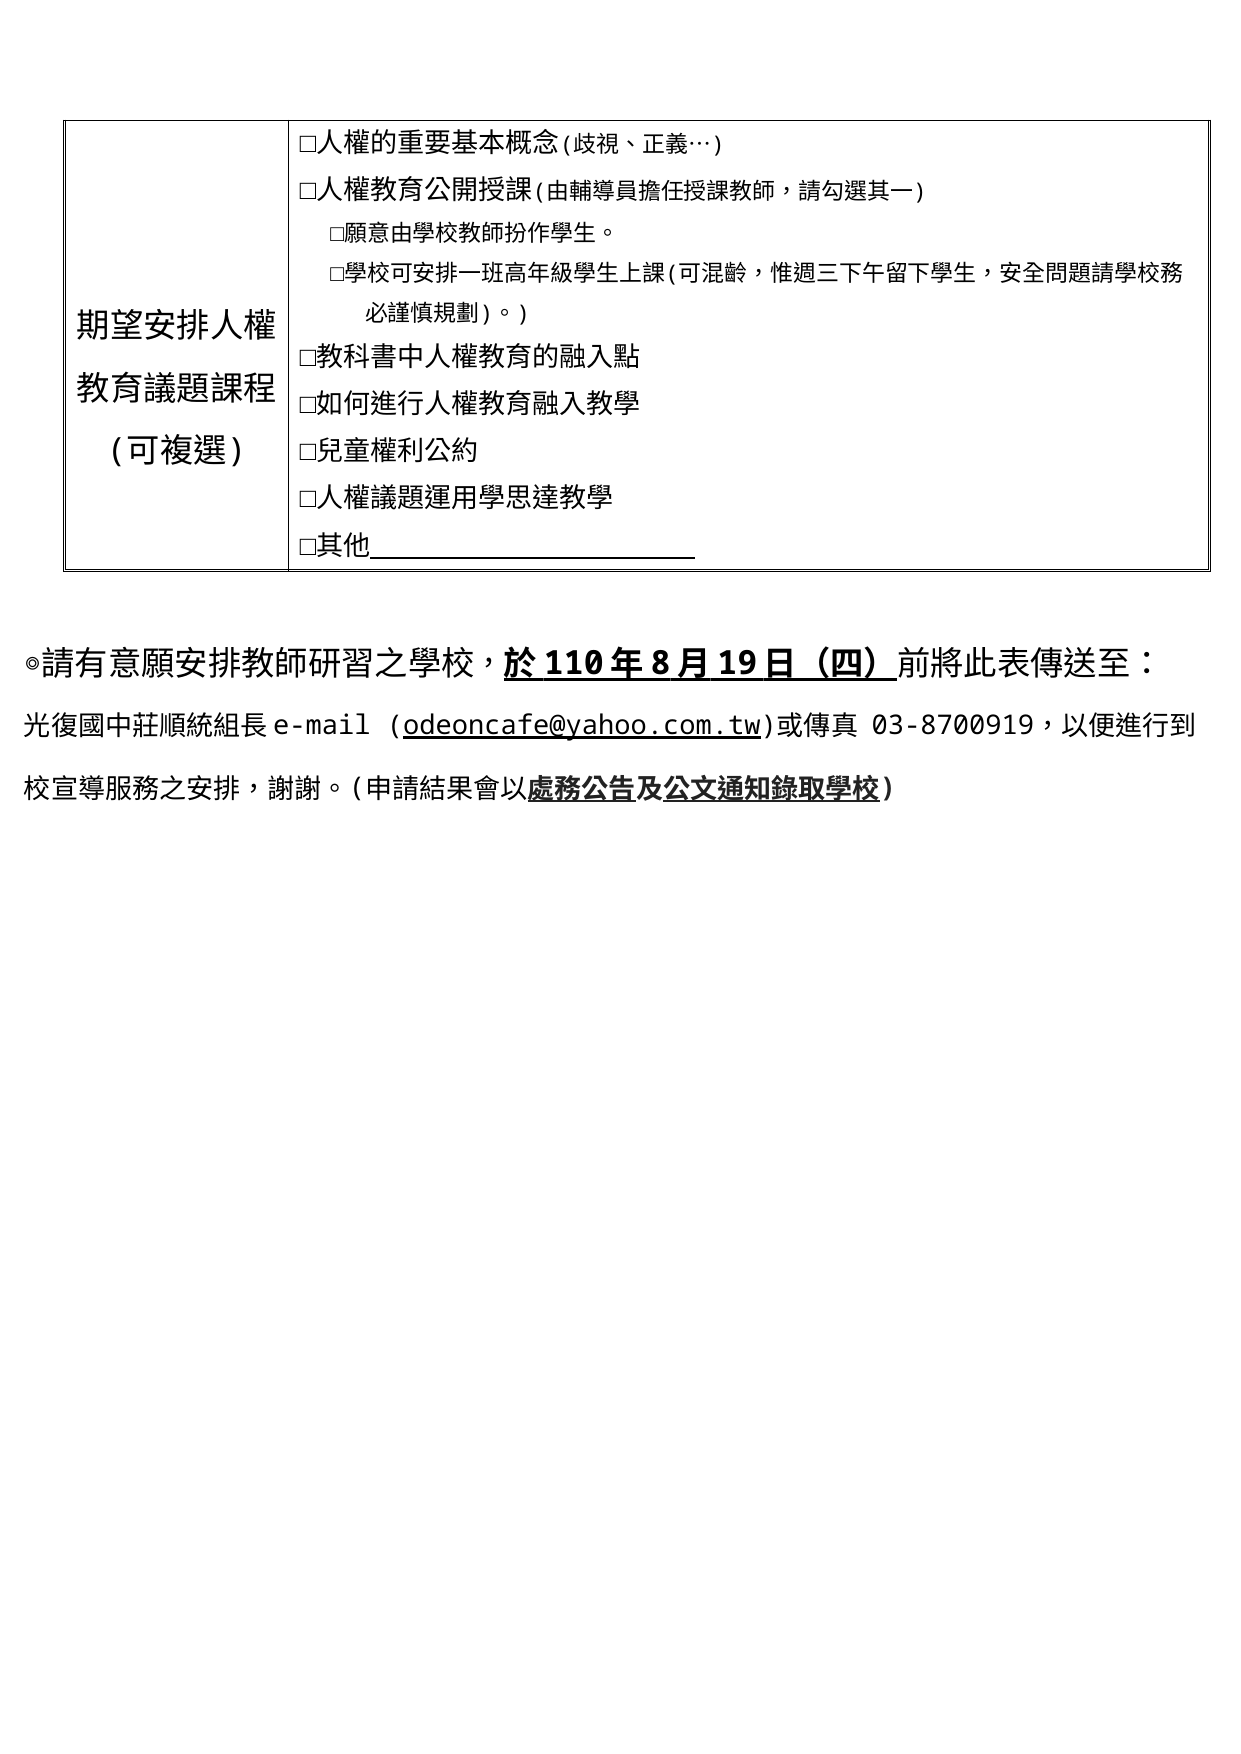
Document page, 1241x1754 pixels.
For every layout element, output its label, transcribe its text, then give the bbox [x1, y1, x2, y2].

text 光復國中莊順統組長e-mail (odeoncafe@yahoo.com.tw)或傳真 03-8700919，以便進行到校宣導服務之安排，謝謝。(申請結果會以處務公告及公文通知錄取學校) [24, 682, 1217, 807]
table_cell □人權的重要基本概念(歧視、正義…) □人權教育公開授課(由輔導員擔任授課教師，請勾選其一) □願意由學校教師扮作學生。 □學校可安排一班高年級學生上課(可混齡，惟週三下午留下學生，安全問題請學校務 必謹慎規劃)。) □教科書中人權教育的融入點 □如何進行人權教育融入教學 □兒童權利公約 □人權議題運用學思達教學 □其他 [289, 121, 1208, 569]
text ◎請有意願安排教師研習之學校，於110年8月19日（四）前將此表傳送至： [24, 619, 1217, 682]
table_cell 期望安排人權教育議題課程(可複選) [66, 121, 288, 569]
